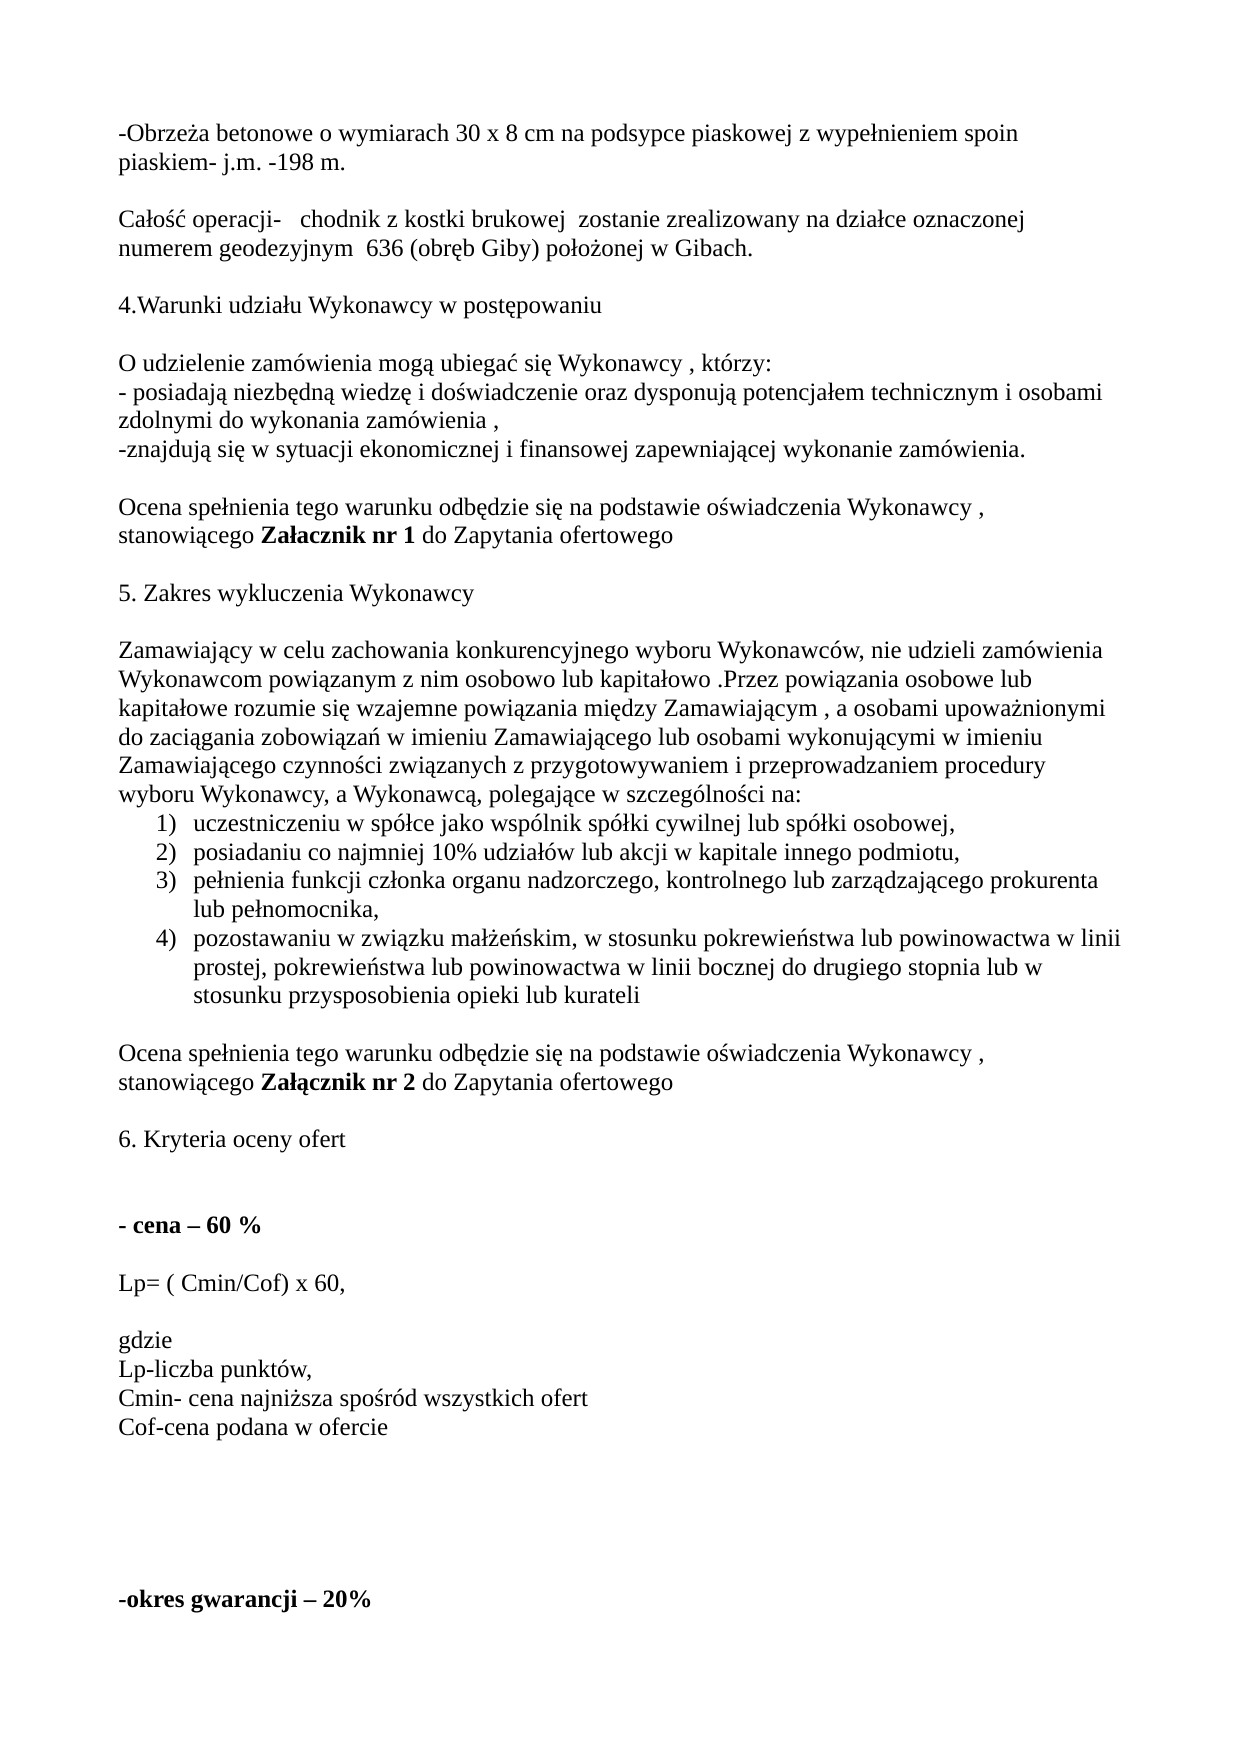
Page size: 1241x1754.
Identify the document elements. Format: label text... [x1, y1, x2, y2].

text Lp= ( Cmin/Cof) x 60, [118, 1268, 1122, 1297]
text 6. Kryteria oceny ofert [118, 1124, 1122, 1153]
text O udzielenie zamówienia mogą ubiegać się Wykonawcy , którzy: [118, 348, 1122, 377]
text -Obrzeża betonowe o wymiarach 30 x 8 cm na podsypce piaskowej z wypełnieniem spoin piaskiem- j.m. -198 m. [118, 118, 1122, 176]
list pełnienia funkcji członka organu nadzorczego, kontrolnego lub zarządzającego prokurenta lub pełnomocnika, [156, 866, 1122, 923]
text -okres gwarancji – 20% [118, 1584, 1122, 1613]
text Ocena spełnienia tego warunku odbędzie się na podstawie oświadczenia Wykonawcy , stanowiącego Załącznik nr 2 do Zapytania ofertowego [118, 1038, 1122, 1096]
text 5. Zakres wykluczenia Wykonawcy [118, 578, 1122, 607]
text Zamawiający w celu zachowania konkurencyjnego wyboru Wykonawców, nie udzieli zamówienia Wykonawcom powiązanym z nim osobowo lub kapitałowo .Przez powiązania osobowe lub kapitałowe rozumie się wzajemne powiązania między Zamawiającym , a osobami upoważnionymi do zaciągania zobowiązań w imieniu Zamawiającego lub osobami wykonującymi w imieniu Zamawiającego czynności związanych z przygotowywaniem i przeprowadzaniem procedury wyboru Wykonawcy, a Wykonawcą, polegające w szczególności na: [118, 636, 1122, 808]
text - posiadają niezbędną wiedzę i doświadczenie oraz dysponują potencjałem technicznym i osobami zdolnymi do wykonania zamówienia , [118, 377, 1122, 434]
list pozostawaniu w związku małżeńskim, w stosunku pokrewieństwa lub powinowactwa w linii prostej, pokrewieństwa lub powinowactwa w linii bocznej do drugiego stopnia lub w stosunku przysposobienia opieki lub kurateli [156, 923, 1122, 1009]
text gdzie [118, 1326, 1122, 1354]
list posiadaniu co najmniej 10% udziałów lub akcji w kapitale innego podmiotu, [156, 837, 1122, 866]
text 4.Warunki udziału Wykonawcy w postępowaniu [118, 291, 1122, 319]
text - cena – 60 % [118, 1211, 1122, 1239]
text Całość operacji- chodnik z kostki brukowej zostanie zrealizowany na działce oznaczonej numerem geodezyjnym 636 (obręb Giby) położonej w Gibach. [118, 204, 1122, 262]
text Ocena spełnienia tego warunku odbędzie się na podstawie oświadczenia Wykonawcy , stanowiącego Załacznik nr 1 do Zapytania ofertowego [118, 492, 1122, 549]
list uczestniczeniu w spółce jako wspólnik spółki cywilnej lub spółki osobowej, [156, 808, 1122, 837]
text Cof-cena podana w ofercie [118, 1412, 1122, 1441]
text Cmin- cena najniższa spośród wszystkich ofert [118, 1383, 1122, 1412]
text -znajdują się w sytuacji ekonomicznej i finansowej zapewniającej wykonanie zamówienia. [118, 434, 1122, 463]
text Lp-liczba punktów, [118, 1354, 1122, 1383]
